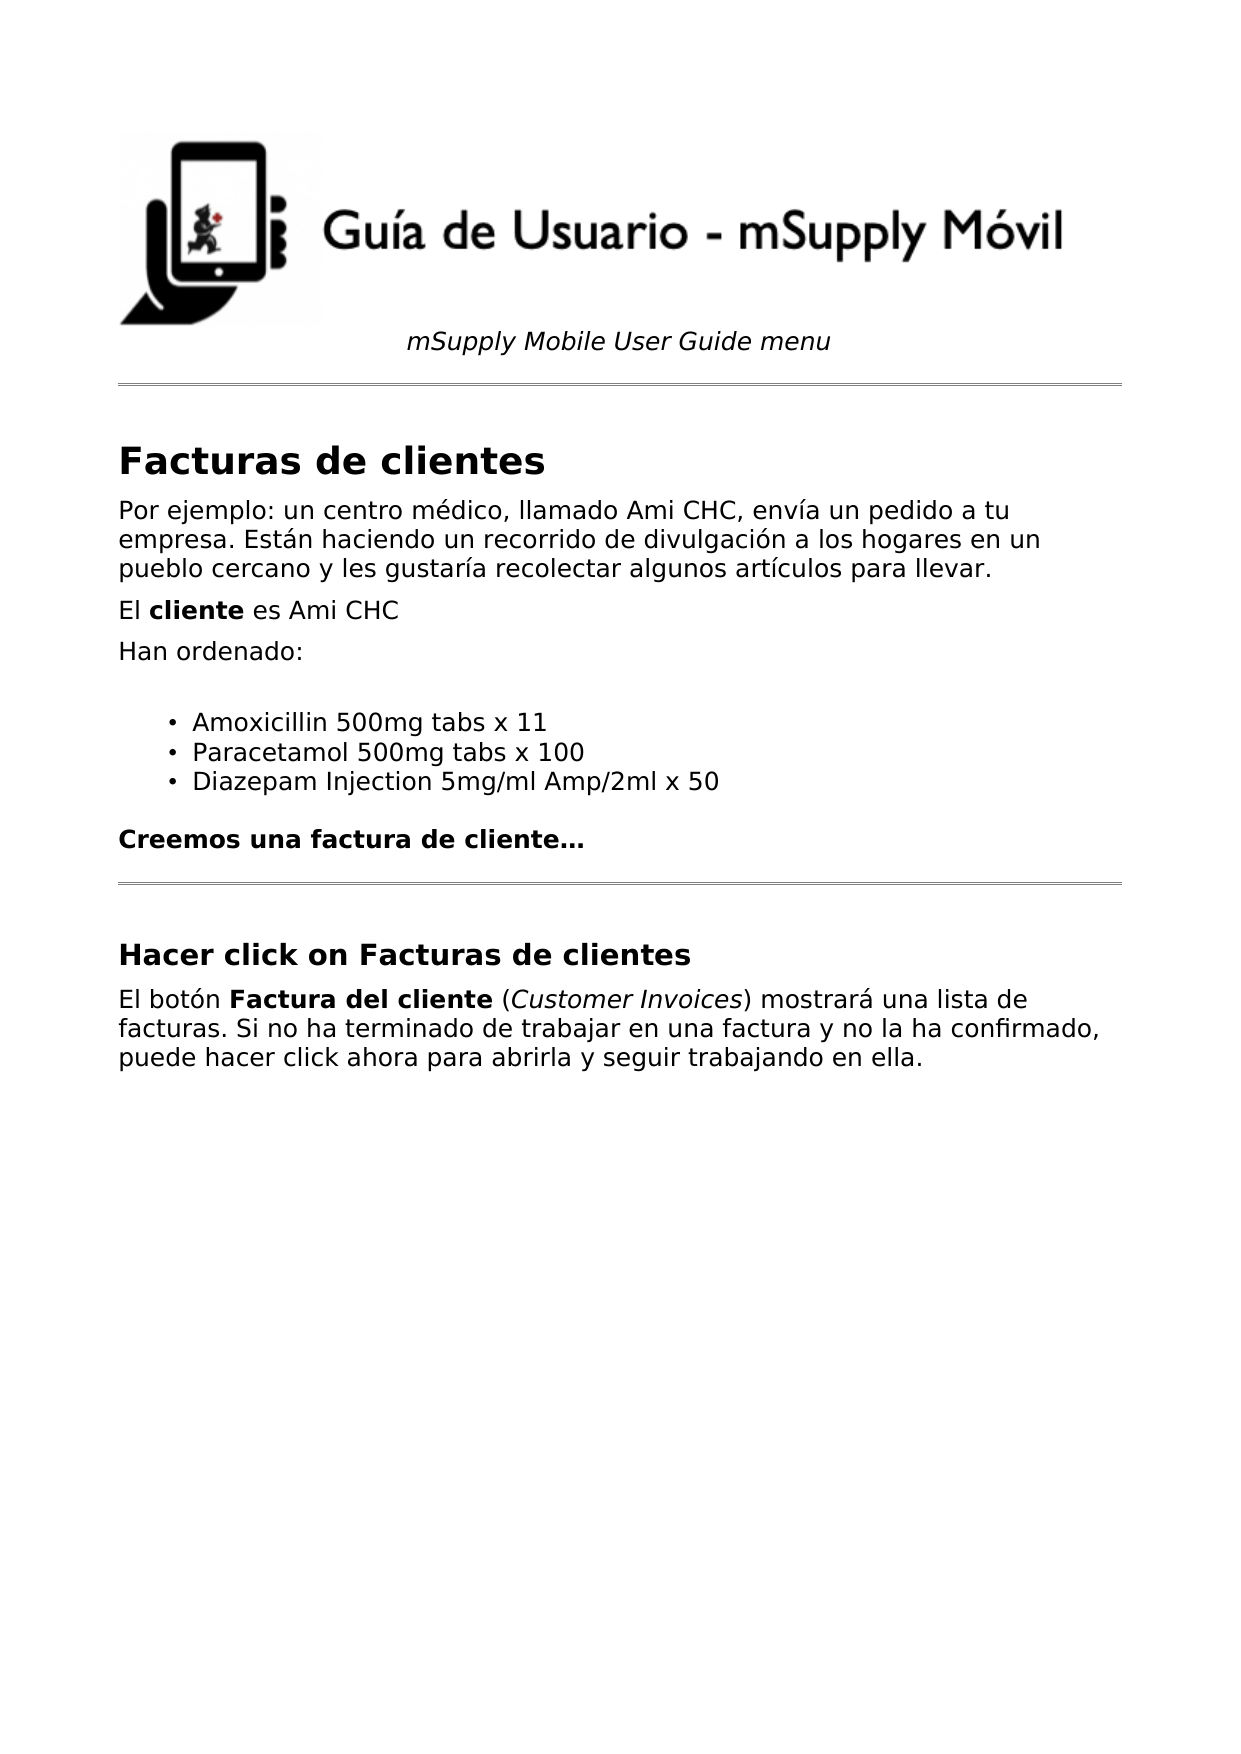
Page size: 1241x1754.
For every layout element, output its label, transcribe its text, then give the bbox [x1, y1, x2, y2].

text El cliente es Ami CHC [118, 596, 1122, 625]
text mSupply Mobile User Guide menu [118, 327, 1122, 356]
text Por ejemplo: un centro médico, llamado Ami CHC, envía un pedido a tu empresa. Están haciendo un recorrido de divulgación a los hogares en un pueblo cercano y les gustaría recolectar algunos artículos para llevar. [118, 496, 1122, 583]
text Han ordenado: [118, 637, 1122, 667]
list Paracetamol 500mg tabs x 100 [177, 738, 1122, 767]
picture [118, 130, 1123, 327]
list Amoxicillin 500mg tabs x 11 [177, 709, 1122, 738]
text Creemos una factura de cliente… [118, 826, 1122, 855]
text El botón Factura del cliente (Customer Invoices) mostrará una lista de facturas. Si no ha terminado de trabajar en una factura y no la ha confirmado, puede hacer click ahora para abrirla y seguir trabajando en ella. [118, 985, 1122, 1073]
subtitle Hacer click on Facturas de clientes [118, 939, 1122, 973]
list Diazepam Injection 5mg/ml Amp/2ml x 50 [177, 767, 1122, 796]
subtitle Facturas de clientes [118, 440, 1122, 483]
